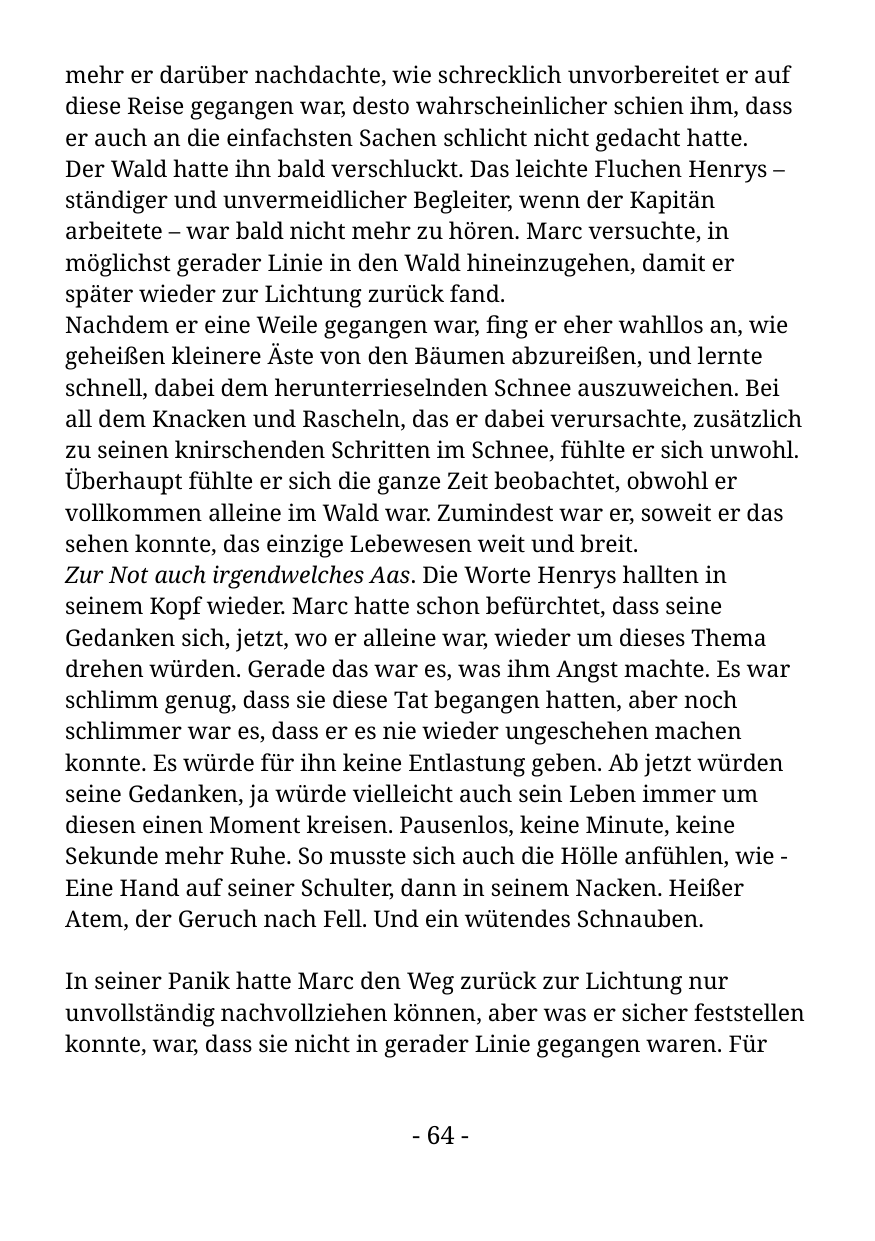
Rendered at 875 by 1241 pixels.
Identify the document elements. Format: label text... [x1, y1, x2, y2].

text Der Wald hatte ihn bald verschluckt. Das leichte Fluchen Henrys – ständiger und unvermeidlicher Begleiter, wenn der Kapitän arbeitete – war bald nicht mehr zu hören. Marc versuchte, in möglichst gerader Linie in den Wald hineinzugehen, damit er später wieder zur Lichtung zurück fand. [65, 153, 809, 309]
text In seiner Panik hatte Marc den Weg zurück zur Lichtung nur unvollständig nachvollziehen können, aber was er sicher feststellen konnte, war, dass sie nicht in gerader Linie gegangen waren. Für [65, 965, 809, 1059]
text Zur Not auch irgendwelches Aas. Die Worte Henrys hallten in seinem Kopf wieder. Marc hatte schon befürchtet, dass seine Gedanken sich, jetzt, wo er alleine war, wieder um dieses Thema drehen würden. Gerade das war es, was ihm Angst machte. Es war schlimm genug, dass sie diese Tat begangen hatten, aber noch schlimmer war es, dass er es nie wieder ungeschehen machen konnte. Es würde für ihn keine Entlastung geben. Ab jetzt würden seine Gedanken, ja würde vielleicht auch sein Leben immer um diesen einen Moment kreisen. Pausenlos, keine Minute, keine Sekunde mehr Ruhe. So musste sich auch die Hölle anfühlen, wie - [65, 559, 809, 872]
text Eine Hand auf seiner Schulter, dann in seinem Nacken. Heißer Atem, der Geruch nach Fell. Und ein wütendes Schnauben. [65, 872, 809, 934]
text Nachdem er eine Weile gegangen war, fing er eher wahllos an, wie geheißen kleinere Äste von den Bäumen abzureißen, und lernte schnell, dabei dem herunterrieselnden Schnee auszuweichen. Bei all dem Knacken und Rascheln, das er dabei verursachte, zusätzlich zu seinen knirschenden Schritten im Schnee, fühlte er sich unwohl. Überhaupt fühlte er sich die ganze Zeit beobachtet, obwohl er vollkommen alleine im Wald war. Zumindest war er, soweit er das sehen konnte, das einzige Lebewesen weit und breit. [65, 309, 809, 559]
text mehr er darüber nachdachte, wie schrecklich unvorbereitet er auf diese Reise gegangen war, desto wahrscheinlicher schien ihm, dass er auch an die einfachsten Sachen schlicht nicht gedacht hatte. [65, 59, 809, 153]
